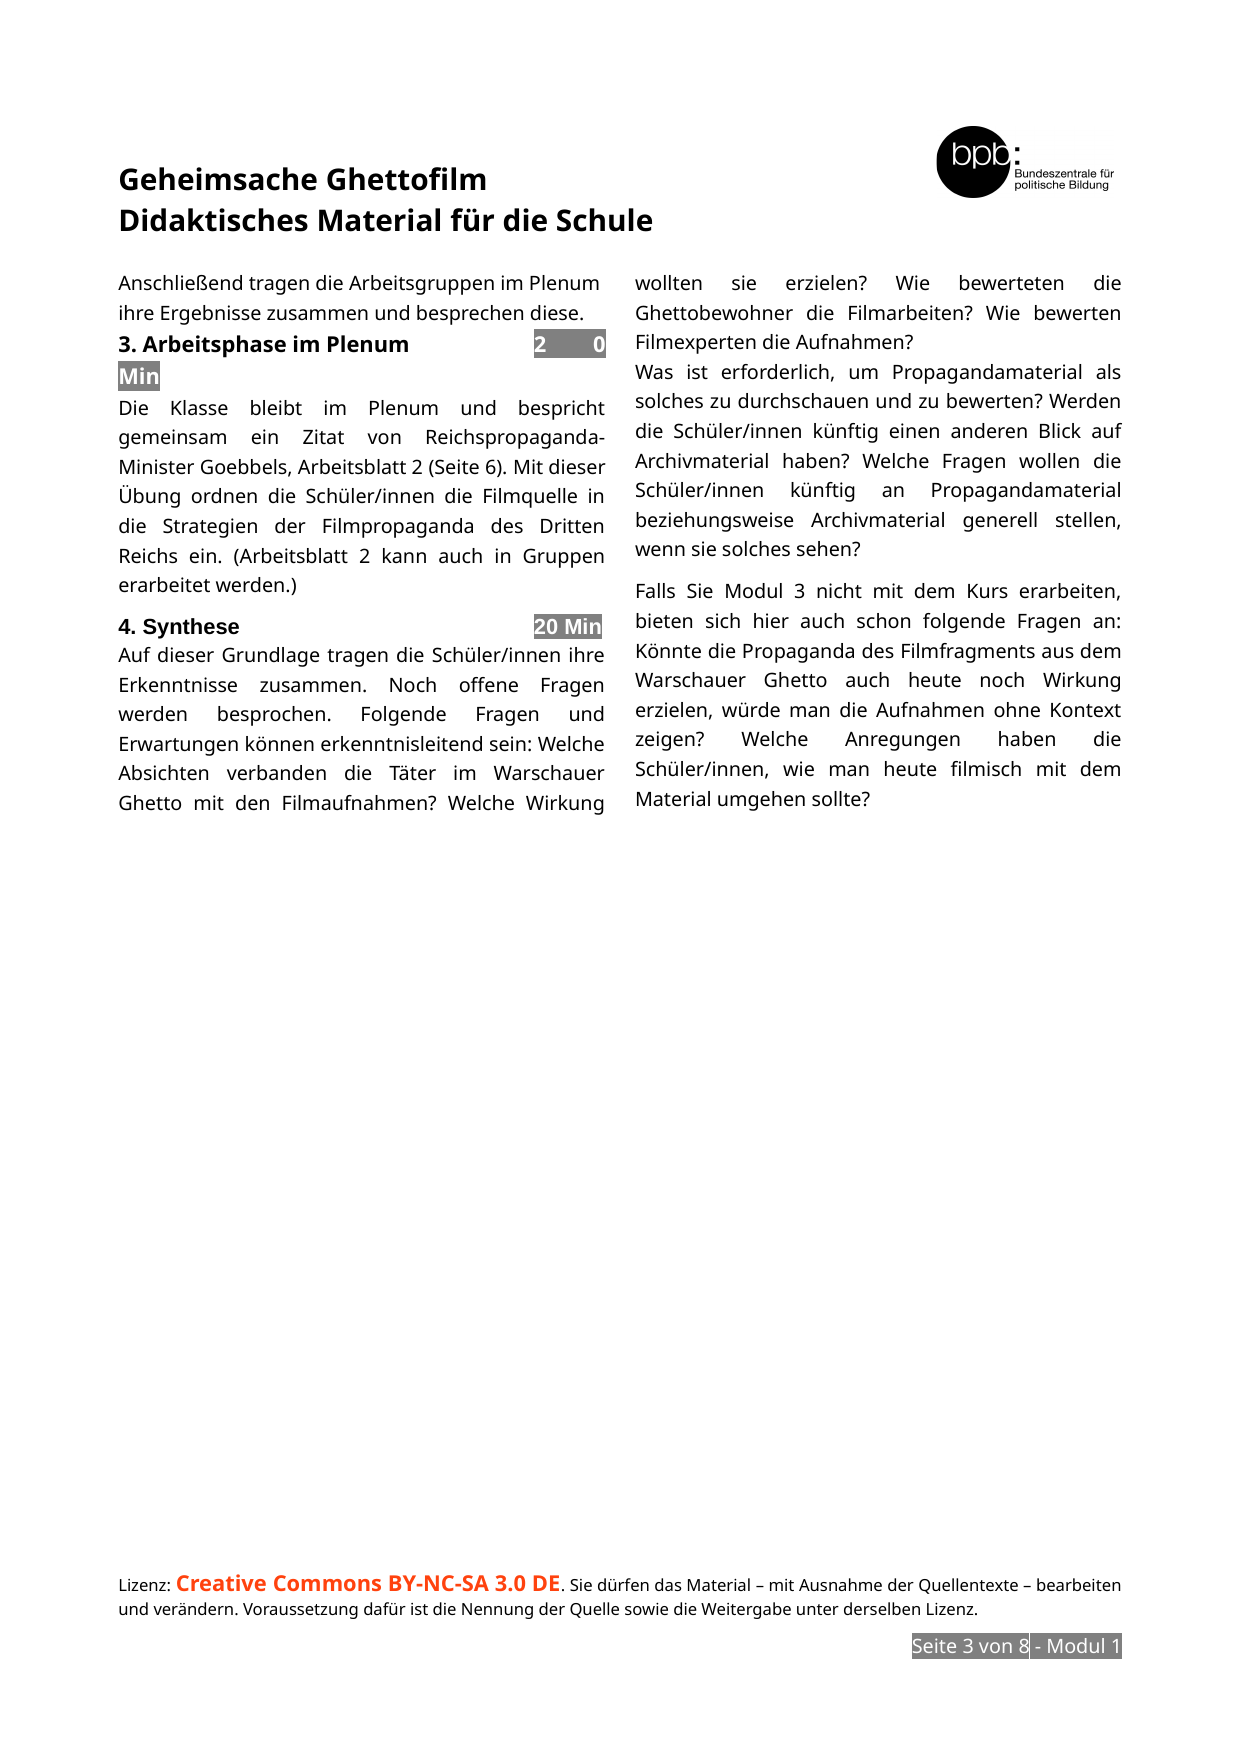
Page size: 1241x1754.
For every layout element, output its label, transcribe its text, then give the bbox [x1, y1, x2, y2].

list 3. Arbeitsphase im Plenum 20 Min [118, 329, 605, 391]
list Auf dieser Grundlage tragen die Schüler/innen ihre Erkenntnisse zusammen. Noch offene Fragen werden besprochen. Folgende Fragen und Erwartungen können erkenntnisleitend sein: Welche Absichten verbanden die Täter im Warschauer Ghetto mit den Filmaufnahmen? Welche Wirkung [118, 641, 605, 816]
text Anschließend tragen die Arbeitsgruppen im Plenum ihre Ergebnisse zusammen und besprechen diese. [118, 269, 605, 326]
list 4. Synthese 20 Min [118, 614, 605, 639]
text Was ist erforderlich, um Propagandamaterial als solches zu durchschauen und zu bewerten? Werden die Schüler/innen künftig einen anderen Blick auf Archivmaterial haben? Welche Fragen wollen die Schüler/innen künftig an Propagandamaterial beziehungsweise Archivmaterial generell stellen, wenn sie solches sehen? [635, 358, 1122, 563]
picture [936, 126, 1114, 198]
list wollten sie erzielen? Wie bewerteten die Ghettobewohner die Filmarbeiten? Wie bewerten Filmexperten die Aufnahmen? [635, 269, 1122, 356]
text Falls Sie Modul 3 nicht mit dem Kurs erarbeiten, bieten sich hier auch schon folgende Fragen an: Könnte die Propaganda des Filmfragments aus dem Warschauer Ghetto auch heute noch Wirkung erzielen, würde man die Aufnahmen ohne Kontext zeigen? Welche Anregungen haben die Schüler/innen, wie man heute filmisch mit dem Material umgehen sollte? [635, 578, 1122, 812]
text Die Klasse bleibt im Plenum und bespricht gemeinsam ein Zitat von Reichspropaganda-Minister Goebbels, Arbeitsblatt 2 (Seite 6). Mit dieser Übung ordnen die Schüler/innen die Filmquelle in die Strategien der Filmpropaganda des Dritten Reichs ein. (Arbeitsblatt 2 kann auch in Gruppen erarbeitet werden.) [118, 394, 605, 598]
